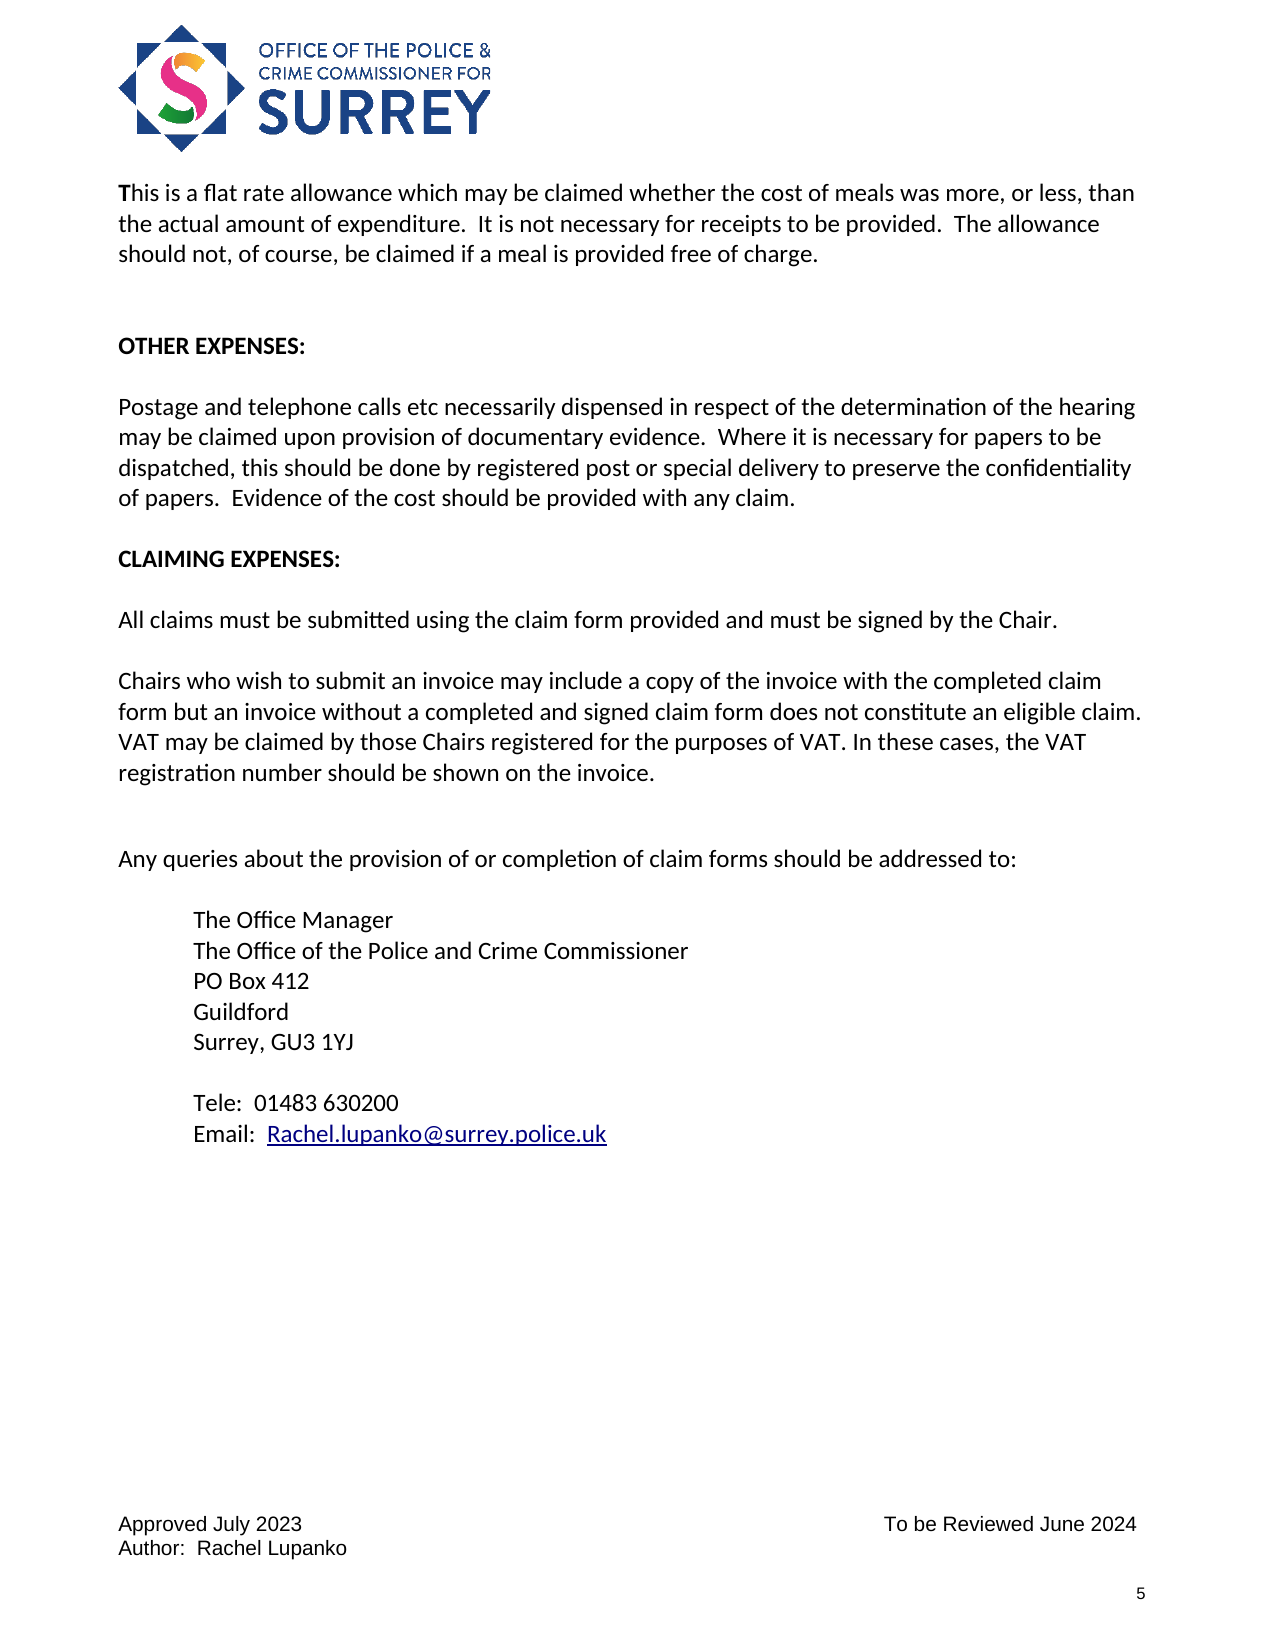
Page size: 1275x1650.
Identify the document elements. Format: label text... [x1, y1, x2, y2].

text PO Box 412 [193, 966, 1145, 996]
text OTHER EXPENSES: [118, 330, 1145, 360]
text Email: Rachel.lupanko@surrey.police.uk [193, 1118, 1145, 1149]
text Any queries about the provision of or completion of claim forms should be addressed to: [118, 843, 1145, 874]
text All claims must be submitted using the claim form provided and must be signed by the Chair. [118, 604, 1145, 635]
text The Office Manager [193, 904, 1145, 935]
text Tele: 01483 630200 [193, 1088, 1145, 1118]
text Chairs who wish to submit an invoice may include a copy of the invoice with the completed claim form but an invoice without a completed and signed claim form does not constitute an eligible claim. [118, 666, 1145, 727]
text Guildford [193, 996, 1145, 1027]
text This is a flat rate allowance which may be claimed whether the cost of meals was more, or less, than the actual amount of expenditure. It is not necessary for receipts to be provided. The allowance should not, of course, be claimed if a meal is provided free of charge. [118, 177, 1145, 269]
text VAT may be claimed by those Chairs registered for the purposes of VAT. In these cases, the VAT registration number should be shown on the invoice. [118, 727, 1145, 788]
text Surrey, GU3 1YJ [193, 1027, 1145, 1057]
text The Office of the Police and Crime Commissioner [193, 935, 1145, 966]
text CLAIMING EXPENSES: [118, 543, 1145, 574]
text Postage and telephone calls etc necessarily dispensed in respect of the determination of the hearing may be claimed upon provision of documentary evidence. Where it is necessary for papers to be dispatched, this should be done by registered post or special delivery to preserve the confidentiality of papers. Evidence of the cost should be provided with any claim. [118, 391, 1145, 513]
